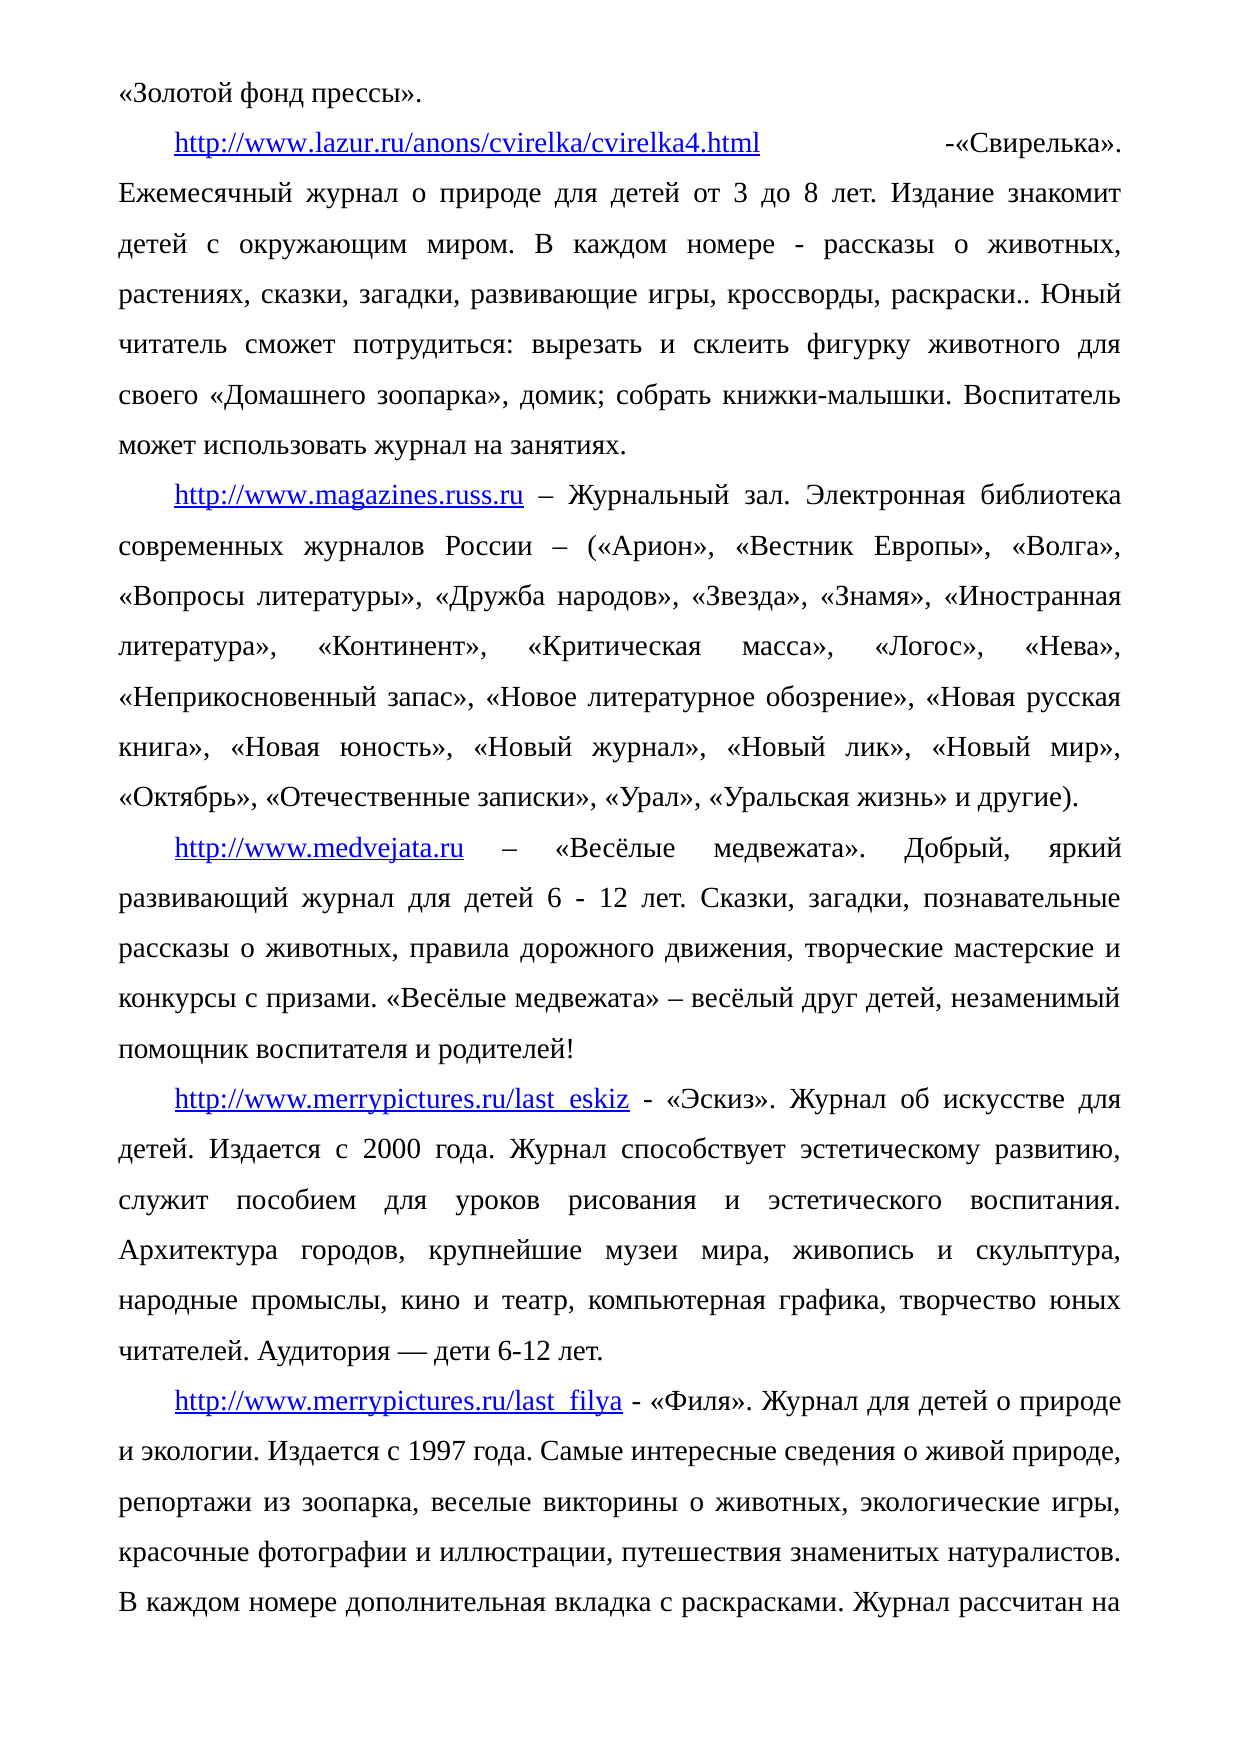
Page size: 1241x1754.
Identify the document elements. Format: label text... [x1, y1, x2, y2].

text http://www.magazines.russ.ru – Журнальный зал. Электронная библиотека современных журналов России – («Арион», «Вестник Европы», «Волга», «Вопросы литературы», «Дружба народов», «Звезда», «Знамя», «Иностранная литература», «Континент», «Критическая масса», «Логос», «Нева», «Неприкосновенный запас», «Новое литературное обозрение», «Новая русская книга», «Новая юность», «Новый журнал», «Новый лик», «Новый мир», «Октябрь», «Отечественные записки», «Урал», «Уральская жизнь» и другие). [118, 477, 1122, 813]
text http://www.merrypictures.ru/last_filya - «Филя». Журнал для детей о природе и экологии. Издается с 1997 года. Самые интересные сведения о живой природе, репортажи из зоопарка, веселые викторины о животных, экологические игры, красочные фотографии и иллюстрации, путешествия знаменитых натуралистов. В каждом номере дополнительная вкладка с раскрасками. Журнал рассчитан на [118, 1383, 1122, 1618]
text http://www.merrypictures.ru/last_eskiz - «Эскиз». Журнал об искусстве для детей. Издается с 2000 года. Журнал способствует эстетическому развитию, служит пособием для уроков рисования и эстетического воспитания. Архитектура городов, крупнейшие музеи мира, живопись и скульптура, народные промыслы, кино и театр, компьютерная графика, творчество юных читателей. Аудитория — дети 6-12 лет. [118, 1081, 1122, 1366]
text http://www.medvejata.ru – «Весёлые медвежата». Добрый, яркий развивающий журнал для детей 6 - 12 лет. Сказки, загадки, познавательные рассказы о животных, правила дорожного движения, творческие мастерские и конкурсы с призами. «Весёлые медвежата» – весёлый друг детей, незаменимый помощник воспитателя и родителей! [118, 830, 1122, 1064]
text http://www.lazur.ru/anons/cvirelka/cvirelka4.html -«Свирелька». Ежемесячный журнал о природе для детей от 3 до 8 лет. Издание знакомит детей с окружающим миром. В каждом номере - рассказы о животных, растениях, сказки, загадки, развивающие игры, кроссворды, раскраски.. Юный читатель сможет потрудиться: вырезать и склеить фигурку животного для своего «Домашнего зоопарка», домик; собрать книжки-малышки. Воспитатель может использовать журнал на занятиях. [118, 125, 1122, 461]
text «Золотой фонд прессы». [118, 75, 1122, 108]
